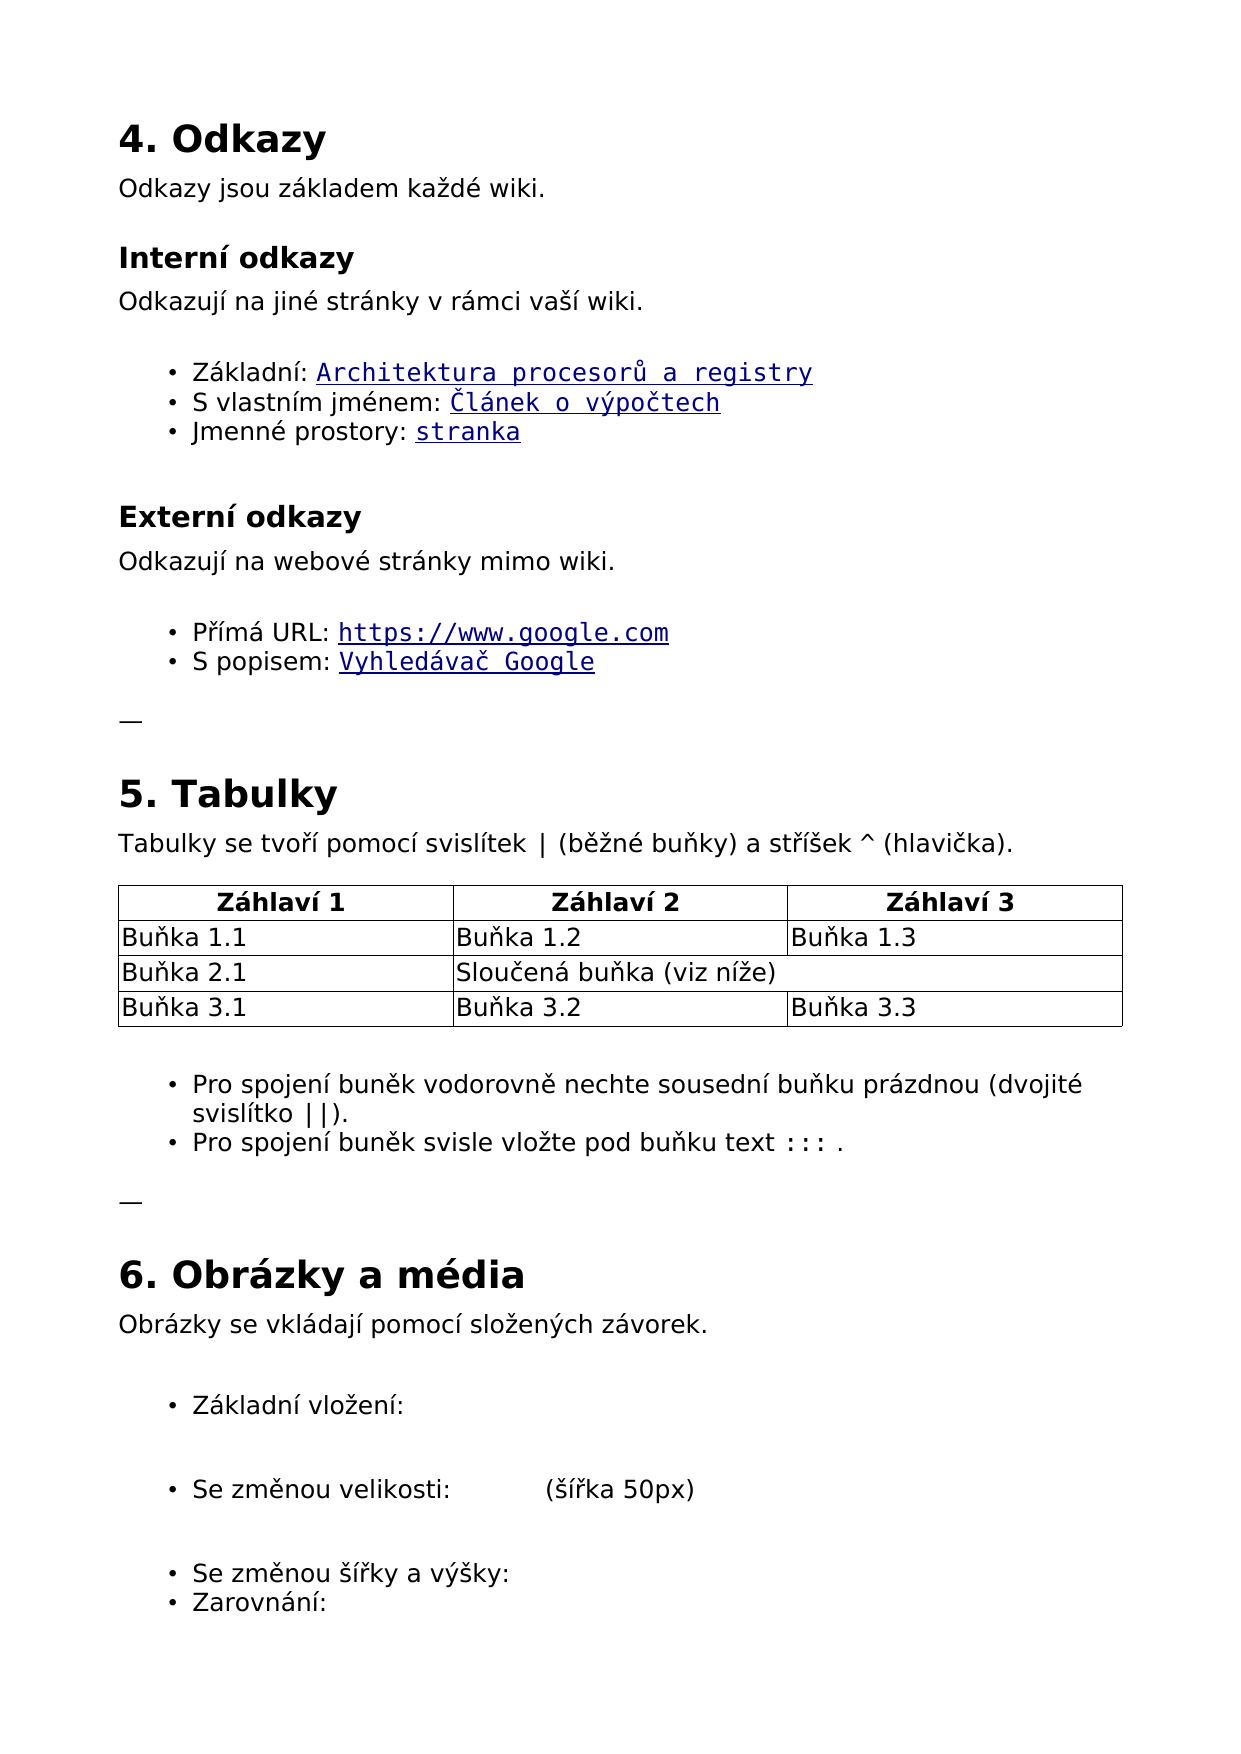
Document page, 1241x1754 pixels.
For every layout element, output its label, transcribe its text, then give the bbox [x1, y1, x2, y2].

table_cell Buňka 3.2 [454, 992, 787, 1026]
list Základní: Architektura procesorů a registry [177, 358, 1122, 388]
text Odkazují na webové stránky mimo wiki. [118, 547, 1122, 576]
list Základní vložení: [177, 1381, 1122, 1420]
subtitle 6. Obrázky a média [118, 1254, 1122, 1297]
table_cell Buňka 2.1 [119, 956, 453, 991]
table_header Záhlaví 1 [119, 886, 453, 920]
subtitle 4. Odkazy [118, 118, 1122, 162]
table_cell Buňka 3.3 [788, 992, 1122, 1026]
list Se změnou velikosti: (šířka 50px) [177, 1420, 1122, 1504]
text — [118, 1187, 1122, 1216]
table_cell Buňka 1.3 [788, 921, 1122, 955]
table_cell Buňka 3.1 [119, 992, 453, 1026]
text Odkazy jsou základem každé wiki. [118, 174, 1122, 203]
list Pro spojení buněk svisle vložte pod buňku text ::: . [177, 1128, 1122, 1157]
list S vlastním jménem: Článek o výpočtech [177, 388, 1122, 417]
list Pro spojení buněk vodorovně nechte sousední buňku prázdnou (dvojité svislítko ||). [177, 1070, 1122, 1128]
table_cell Buňka 1.1 [119, 921, 453, 955]
subtitle Externí odkazy [118, 501, 1122, 534]
list Jmenné prostory: stranka [177, 417, 1122, 446]
list Zarovnání: [177, 1588, 1122, 1618]
list S popisem: Vyhledávač Google [177, 647, 1122, 676]
table_cell Sloučená buňka (viz níže) [454, 956, 1122, 991]
table_header Záhlaví 3 [788, 886, 1122, 920]
table_cell Buňka 1.2 [454, 921, 787, 955]
text Obrázky se vkládají pomocí složených závorek. [118, 1310, 1122, 1339]
subtitle Interní odkazy [118, 241, 1122, 275]
list Přímá URL: https://www.google.com [177, 618, 1122, 647]
table_header Záhlaví 2 [454, 886, 787, 920]
text — [118, 706, 1122, 735]
text Tabulky se tvoří pomocí svislítek | (běžné buňky) a stříšek ^ (hlavička). [118, 829, 1122, 858]
text Odkazují na jiné stránky v rámci vaší wiki. [118, 287, 1122, 317]
list Se změnou šířky a výšky: [177, 1504, 1122, 1588]
subtitle 5. Tabulky [118, 773, 1122, 816]
